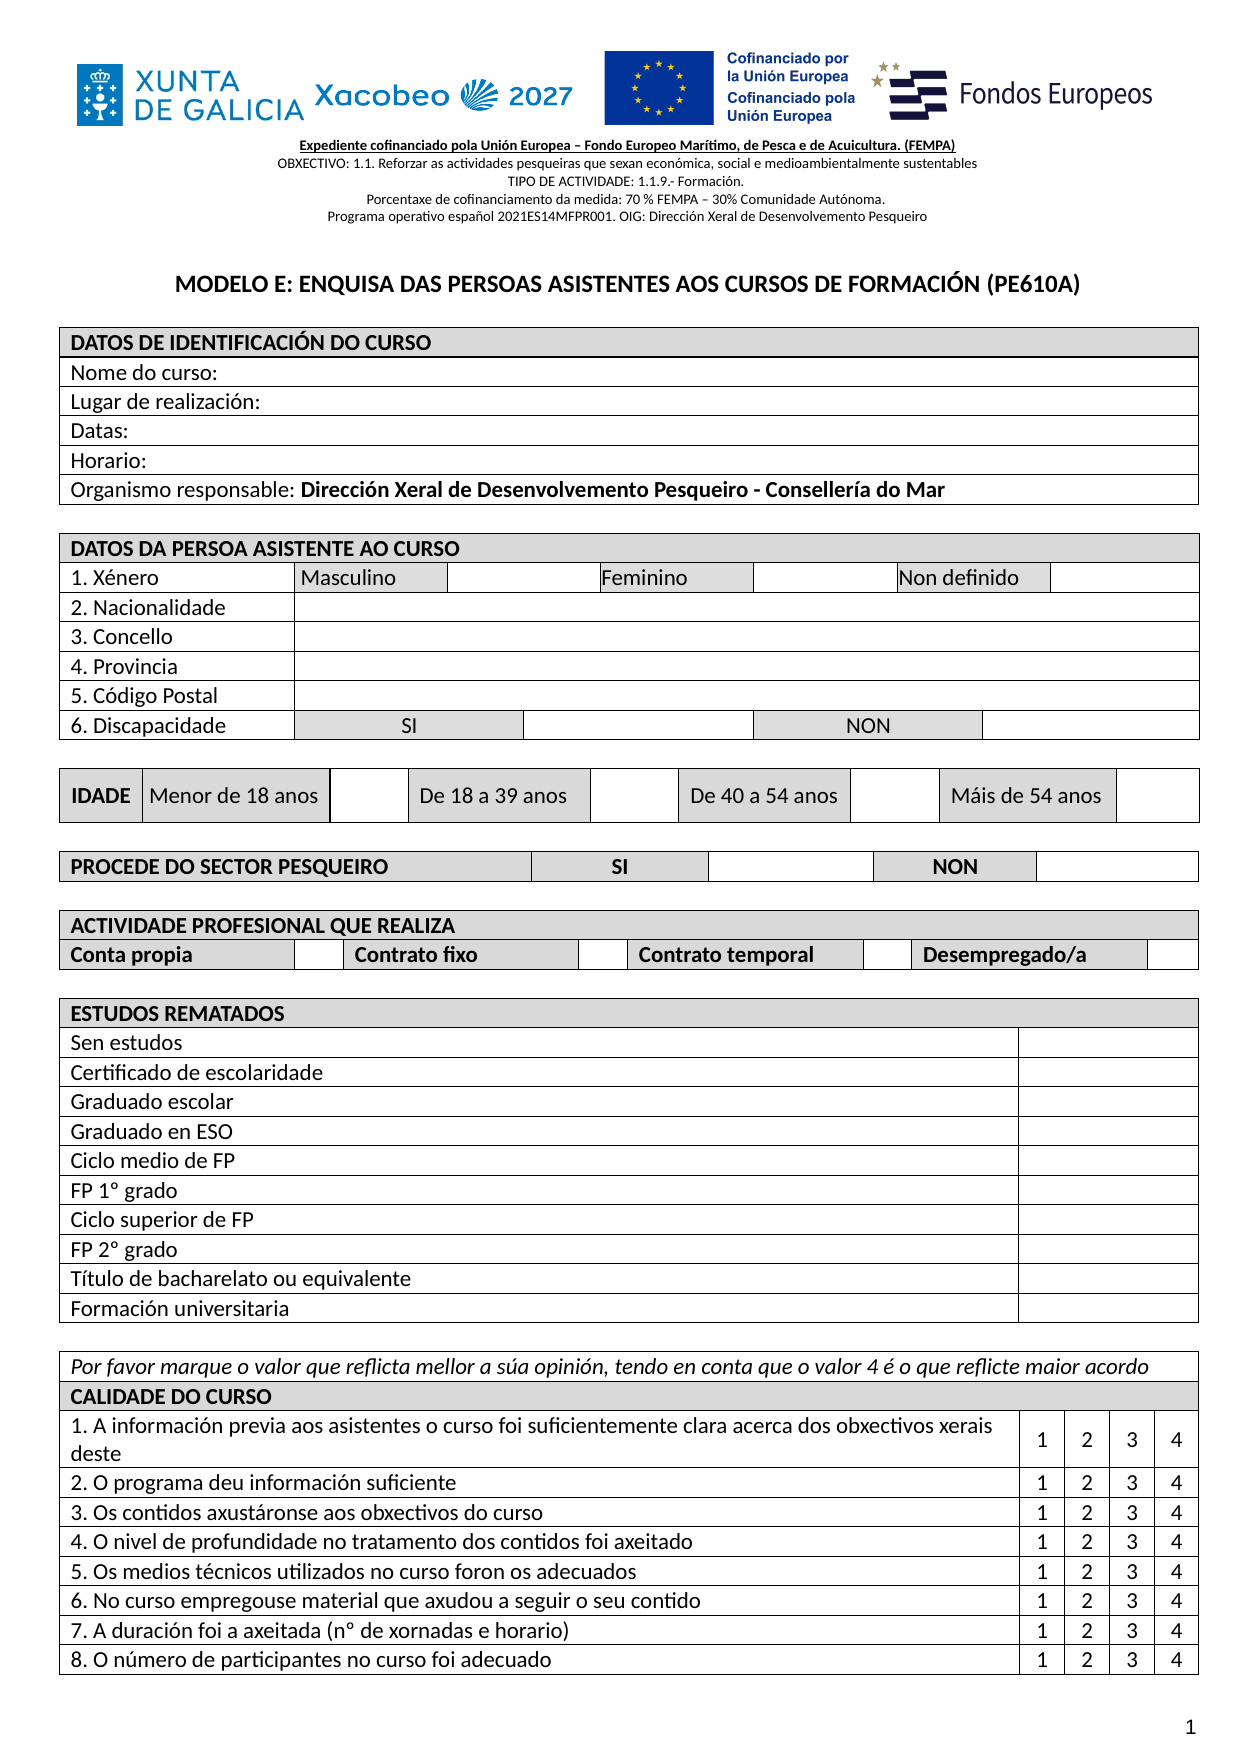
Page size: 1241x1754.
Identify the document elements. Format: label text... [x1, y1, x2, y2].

table_cell [295, 681, 1199, 710]
table_cell 4. Provincia [60, 652, 294, 680]
table_cell [1019, 1205, 1198, 1233]
table_cell 1 [1020, 1586, 1064, 1614]
table_cell 1. Xénero [60, 563, 294, 592]
table_header Por favor marque o valor que reflicta mellor a súa opinión, tendo en conta que o valor 4 é o que reflicte maior acordo [60, 1352, 1198, 1381]
table_header NON [874, 852, 1036, 881]
table_cell CALIDADE DO CURSO [60, 1382, 1198, 1410]
table_header DATOS DE IDENTIFICACIÓN DO CURSO [60, 328, 1198, 356]
table_cell [1051, 563, 1199, 592]
table_cell [295, 593, 1199, 621]
table_cell Non definido [898, 563, 1050, 592]
table_cell [524, 711, 753, 739]
table_cell 1. A información previa aos asistentes o curso foi suficientemente clara acerca dos obxectivos xerais deste [60, 1411, 1019, 1467]
table_cell 3 [1110, 1527, 1154, 1556]
table_cell 4 [1155, 1645, 1198, 1673]
table_cell Organismo responsable: Dirección Xeral de Desenvolvemento Pesqueiro - Consellería do Mar [60, 475, 1198, 504]
table_cell 4 [1155, 1411, 1198, 1467]
table_cell Sen estudos [60, 1028, 1018, 1057]
table_cell 4 [1155, 1616, 1198, 1644]
table_cell 2 [1065, 1645, 1109, 1673]
table_cell [448, 563, 600, 592]
table_cell Ciclo medio de FP [60, 1146, 1018, 1174]
table_header [709, 852, 873, 881]
table_cell [1148, 940, 1198, 969]
table_header PROCEDE DO SECTOR PESQUEIRO [60, 852, 531, 881]
table_header Menor de 18 anos [143, 769, 329, 822]
table_cell 2 [1065, 1557, 1109, 1585]
table_cell 3 [1110, 1498, 1154, 1526]
table_cell Desempregado/a [912, 940, 1147, 969]
table_header [1117, 769, 1199, 822]
table_cell Feminino [601, 563, 753, 592]
table_cell 3. Os contidos axustáronse aos obxectivos do curso [60, 1498, 1019, 1526]
table_cell 1 [1020, 1645, 1064, 1673]
table_cell 5. Código Postal [60, 681, 294, 710]
table_cell Graduado en ESO [60, 1117, 1018, 1145]
table_cell FP 1º grado [60, 1176, 1018, 1204]
table_cell [983, 711, 1199, 739]
table_cell [1019, 1264, 1198, 1292]
table_cell 1 [1020, 1557, 1064, 1585]
picture [77, 64, 304, 126]
table_cell [1019, 1058, 1198, 1086]
table_cell 7. A duración foi a axeitada (nº de xornadas e horario) [60, 1616, 1019, 1644]
picture [604, 51, 855, 125]
table_cell Certificado de escolaridade [60, 1058, 1018, 1086]
table_cell 6. Discapacidade [60, 711, 294, 739]
table_header IDADE [60, 769, 142, 822]
table_cell 3 [1110, 1468, 1154, 1497]
picture [866, 56, 1157, 125]
table_cell 3 [1110, 1616, 1154, 1644]
table_cell 4 [1155, 1498, 1198, 1526]
table_cell Conta propia [60, 940, 294, 969]
table_cell [1019, 1176, 1198, 1204]
table_cell 2 [1065, 1616, 1109, 1644]
table_cell 2. Nacionalidade [60, 593, 294, 621]
table_cell FP 2º grado [60, 1235, 1018, 1263]
table_cell [295, 940, 343, 969]
table_cell 3 [1110, 1586, 1154, 1614]
table_cell 5. Os medios técnicos utilizados no curso foron os adecuados [60, 1557, 1019, 1585]
table_cell 4. O nivel de profundidade no tratamento dos contidos foi axeitado [60, 1527, 1019, 1556]
table_header DATOS DA PERSOA ASISTENTE AO CURSO [60, 534, 1199, 562]
table_cell 3. Concello [60, 622, 294, 651]
table_cell 2 [1065, 1468, 1109, 1497]
table_cell 1 [1020, 1527, 1064, 1556]
table_cell 2 [1065, 1411, 1109, 1467]
table_cell 6. No curso empregouse material que axudou a seguir o seu contido [60, 1586, 1019, 1614]
table_cell Formación universitaria [60, 1294, 1018, 1322]
table_cell 1 [1020, 1498, 1064, 1526]
table_cell 2 [1065, 1586, 1109, 1614]
table_cell Ciclo superior de FP [60, 1205, 1018, 1233]
table_cell 4 [1155, 1468, 1198, 1497]
table_cell Masculino [295, 563, 447, 592]
table_cell 3 [1110, 1645, 1154, 1673]
table_cell 4 [1155, 1586, 1198, 1614]
table_cell [1019, 1087, 1198, 1116]
table_cell Lugar de realización: [60, 387, 1198, 415]
table_header Máis de 54 anos [940, 769, 1116, 822]
text MODELO E: ENQUISA DAS PERSOAS ASISTENTES AOS CURSOS DE FORMACIÓN (PE610A) [59, 268, 1196, 299]
table_cell 2 [1065, 1498, 1109, 1526]
table_cell [864, 940, 911, 969]
table_header De 40 a 54 anos [679, 769, 850, 822]
table_header De 18 a 39 anos [409, 769, 590, 822]
table_cell [1019, 1146, 1198, 1174]
table_header ESTUDOS REMATADOS [60, 999, 1198, 1027]
table_cell [1019, 1117, 1198, 1145]
picture [314, 79, 573, 111]
table_cell Horario: [60, 446, 1198, 474]
table_cell Contrato temporal [628, 940, 863, 969]
table_cell 1 [1020, 1616, 1064, 1644]
table_cell 2. O programa deu información suficiente [60, 1468, 1019, 1497]
table_cell Título de bacharelato ou equivalente [60, 1264, 1018, 1292]
table_cell Nome do curso: [60, 358, 1198, 386]
table_cell 3 [1110, 1411, 1154, 1467]
table_header [591, 769, 678, 822]
table_cell NON [754, 711, 982, 739]
table_cell 4 [1155, 1557, 1198, 1585]
table_header [851, 769, 939, 822]
table_cell 4 [1155, 1527, 1198, 1556]
table_header ACTIVIDADE PROFESIONAL QUE REALIZA [60, 911, 1198, 939]
table_cell [579, 940, 627, 969]
table_cell SI [295, 711, 523, 739]
table_cell [295, 622, 1199, 651]
table_cell [754, 563, 897, 592]
table_cell 1 [1020, 1468, 1064, 1497]
table_header [1037, 852, 1198, 881]
table_cell [1019, 1235, 1198, 1263]
table_header SI [532, 852, 708, 881]
table_cell [295, 652, 1199, 680]
table_cell 8. O número de participantes no curso foi adecuado [60, 1645, 1019, 1673]
table_cell Contrato fixo [344, 940, 578, 969]
table_cell 2 [1065, 1527, 1109, 1556]
table_header [331, 769, 408, 822]
table_cell Graduado escolar [60, 1087, 1018, 1116]
table_cell Datas: [60, 416, 1198, 445]
table_cell 3 [1110, 1557, 1154, 1585]
table_cell 1 [1020, 1411, 1064, 1467]
table_cell [1019, 1294, 1198, 1322]
table_cell [1019, 1028, 1198, 1057]
